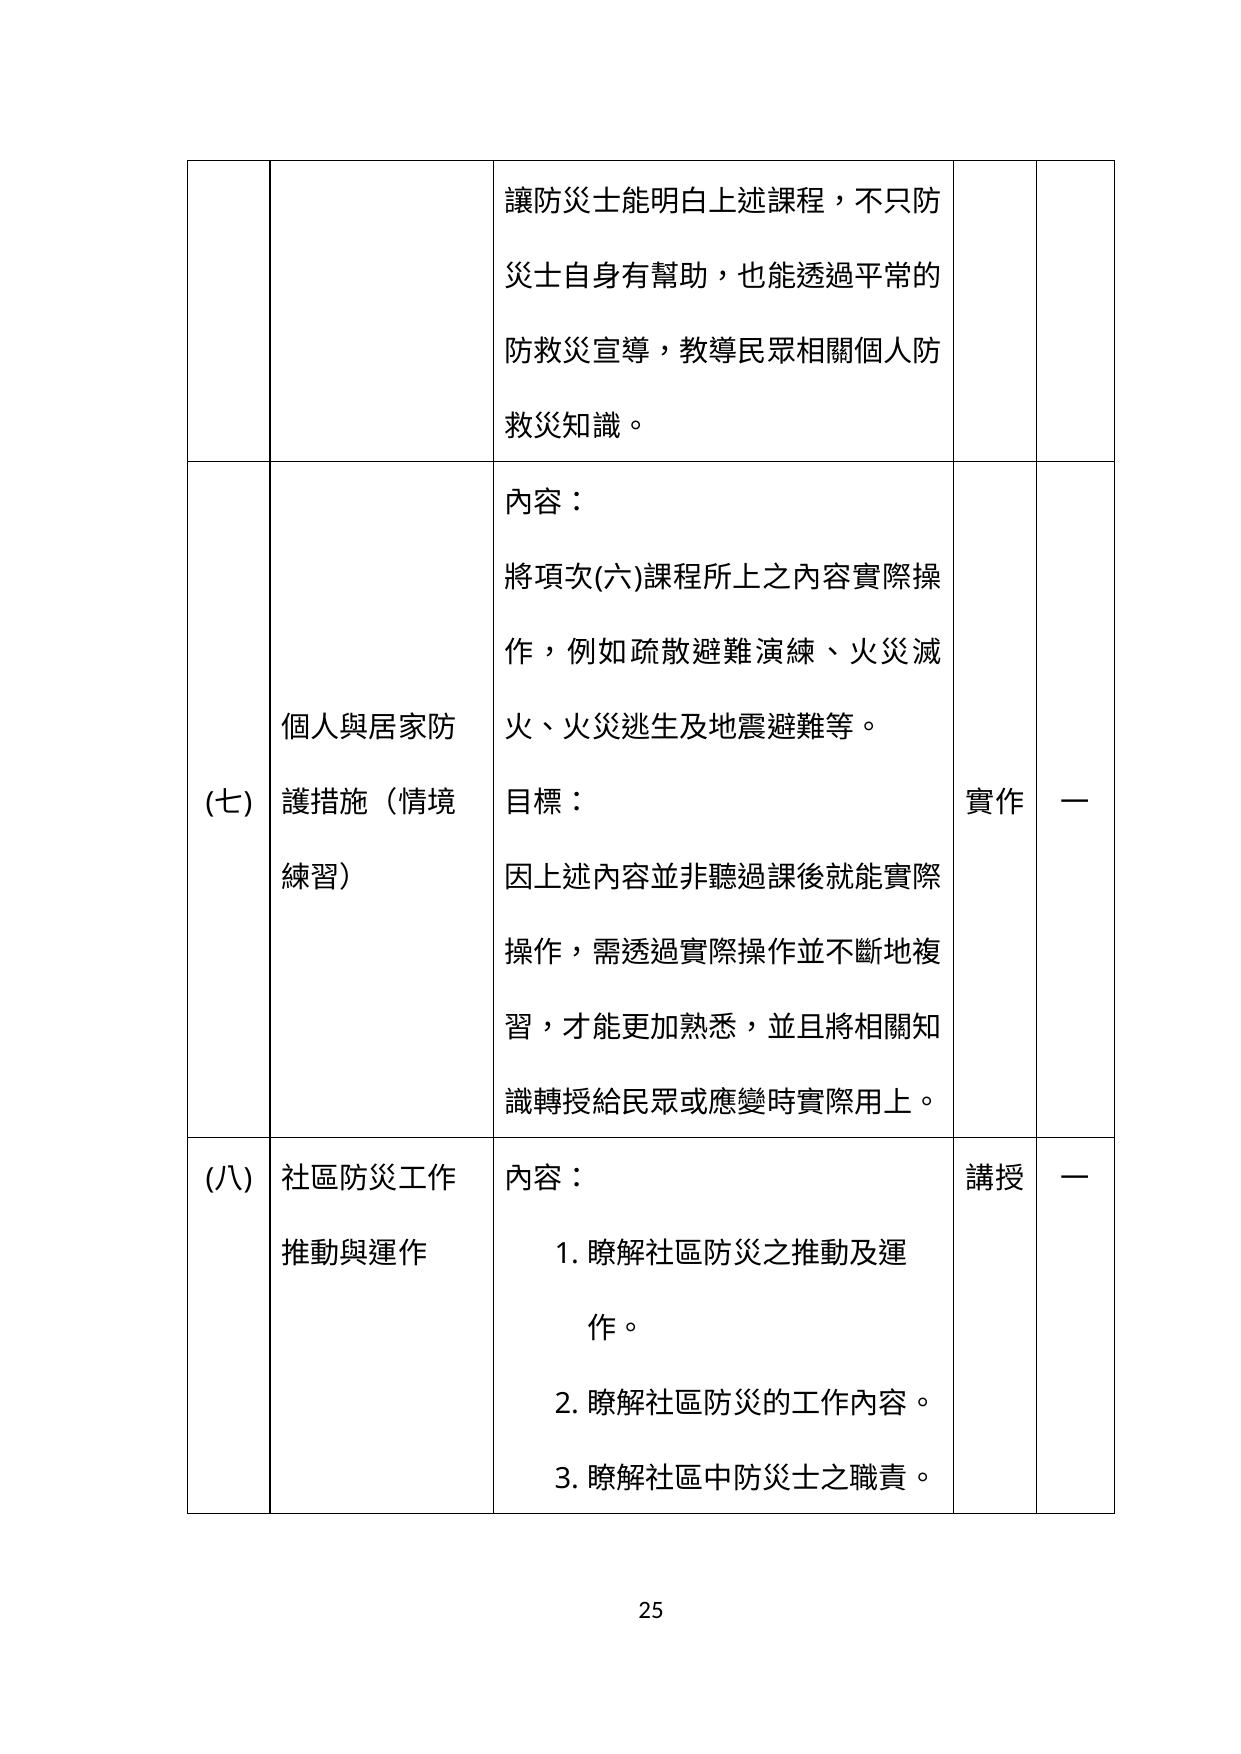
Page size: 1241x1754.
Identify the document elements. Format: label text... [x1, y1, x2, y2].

table_cell [954, 161, 1036, 461]
table_cell [271, 161, 493, 461]
table_cell [188, 161, 269, 461]
table_cell (八) [188, 1138, 269, 1513]
table_cell [1037, 161, 1114, 461]
table_cell 讓防災士能明白上述課程，不只防災士自身有幫助，也能透過平常的防救災宣導，教導民眾相關個人防救災知識。 [494, 161, 953, 461]
table_cell 個人與居家防護措施（情境練習） [271, 462, 493, 1137]
table_cell 一 [1037, 1138, 1114, 1513]
table_cell 實作 [954, 462, 1036, 1137]
table_cell 講授 [954, 1138, 1036, 1513]
table_cell 內容： 將項次(六)課程所上之內容實際操作，例如疏散避難演練、火災滅火、火災逃生及地震避難等。 目標： 因上述內容並非聽過課後就能實際操作，需透過實際操作並不斷地複習，才能更加熟悉，並且將相關知識轉授給民眾或應變時實際用上。 [494, 462, 953, 1137]
table_cell (七) [188, 462, 269, 1137]
table_cell 社區防災工作推動與運作 [271, 1138, 493, 1513]
table_cell 一 [1037, 462, 1114, 1137]
table_cell 內容： 瞭解社區防災之推動及運作。 瞭解社區防災的工作內容。 瞭解社區中防災士之職責。 [494, 1138, 953, 1513]
